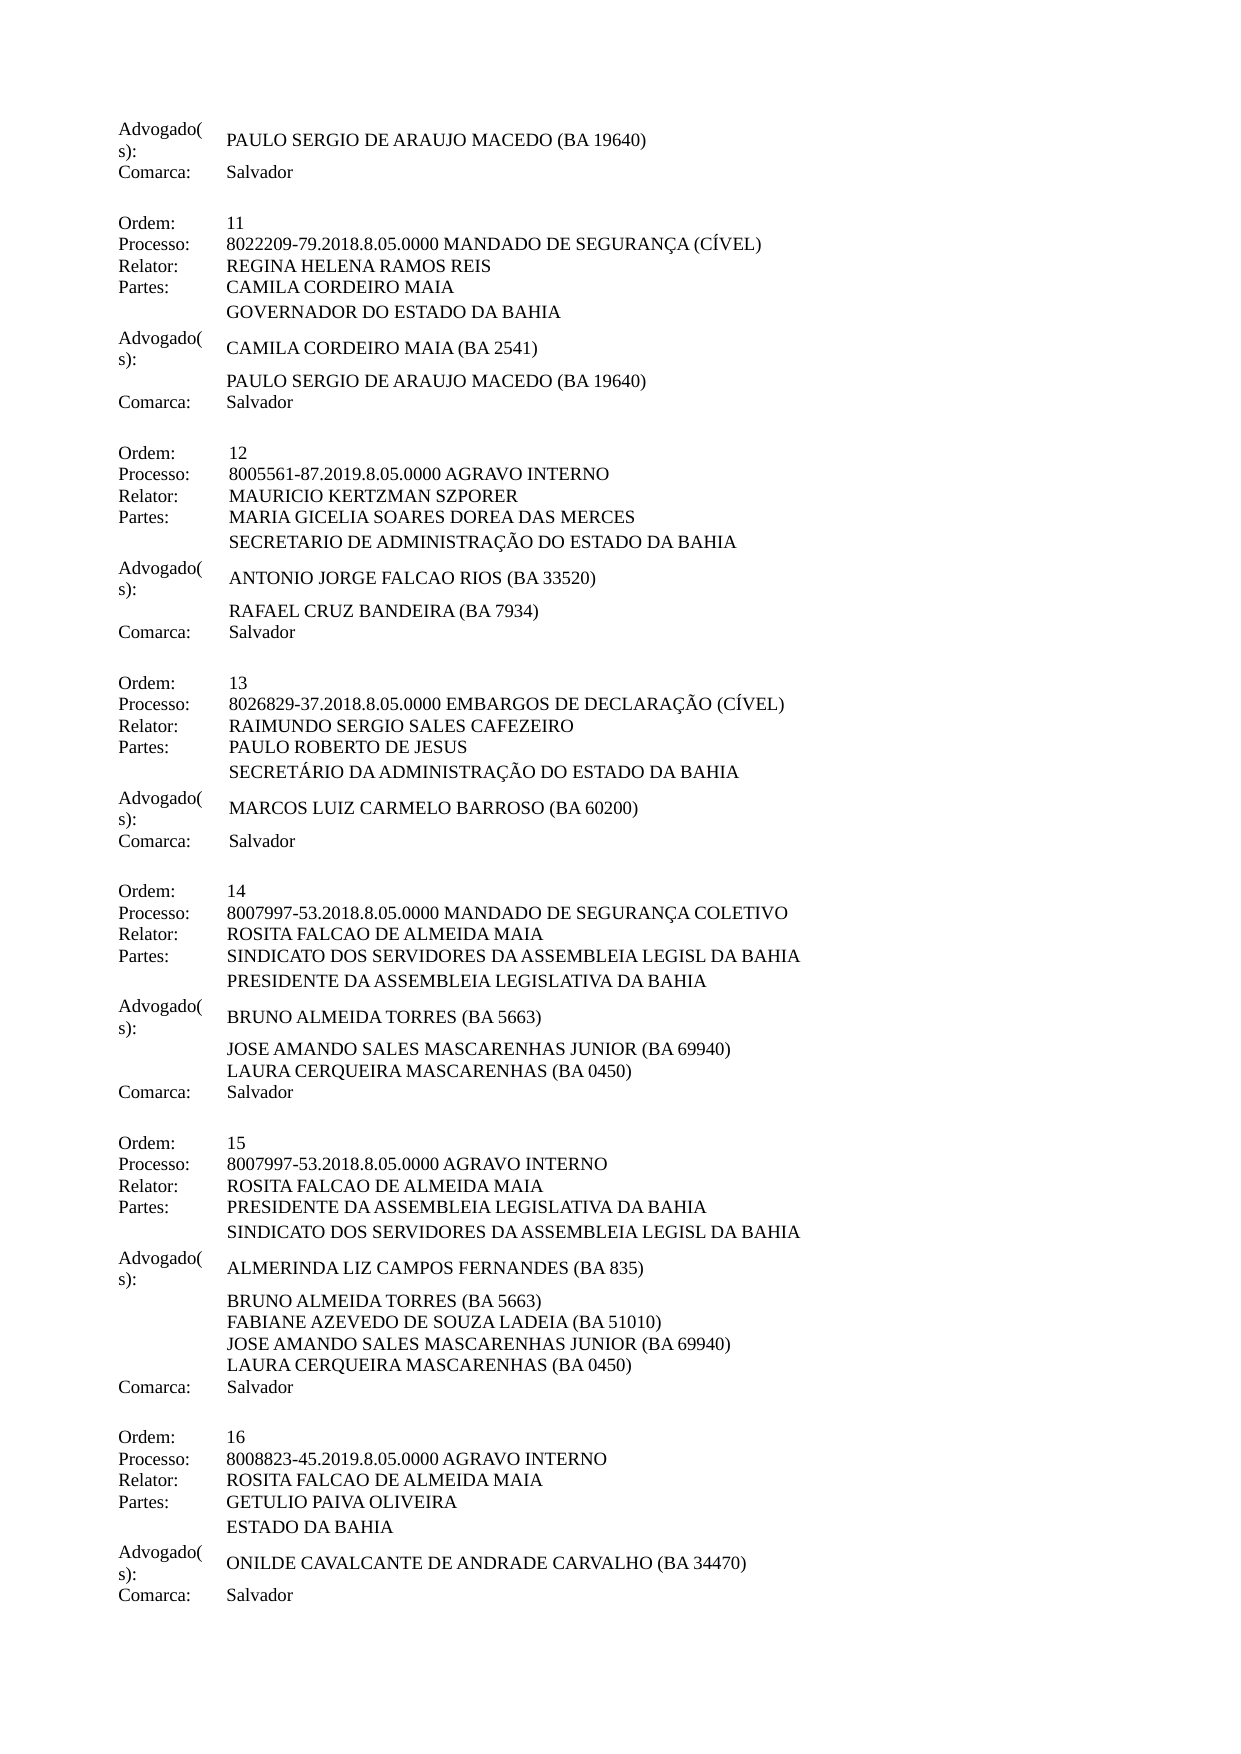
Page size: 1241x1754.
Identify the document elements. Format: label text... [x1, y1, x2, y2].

table_cell Partes: [118, 1196, 227, 1218]
table_cell RAFAEL CRUZ BANDEIRA (BA 7934) [229, 600, 1162, 621]
table_cell Processo: [118, 693, 228, 715]
table_cell FABIANE AZEVEDO DE SOUZA LADEIA (BA 51010) [227, 1311, 1162, 1333]
table_cell Salvador [227, 1376, 1162, 1397]
table_cell Processo: [118, 902, 227, 923]
table_cell [118, 1333, 227, 1354]
table_cell 8008823-45.2019.8.05.0000 AGRAVO INTERNO [226, 1448, 1162, 1469]
table_cell Processo: [118, 233, 226, 255]
table_header Ordem: [118, 1132, 227, 1153]
table_header Ordem: [118, 672, 228, 693]
table_cell [118, 1060, 227, 1081]
table_cell JOSE AMANDO SALES MASCARENHAS JUNIOR (BA 69940) [227, 1333, 1162, 1354]
table_cell ESTADO DA BAHIA [226, 1513, 1162, 1541]
table_cell PRESIDENTE DA ASSEMBLEIA LEGISLATIVA DA BAHIA [227, 1196, 1162, 1218]
table_cell MAURICIO KERTZMAN SZPORER [229, 485, 1162, 506]
table_cell CAMILA CORDEIRO MAIA (BA 2541) [226, 327, 1162, 370]
table_cell Salvador [226, 1584, 1162, 1606]
table_cell Relator: [118, 485, 228, 506]
table_header 15 [227, 1132, 1162, 1153]
table_cell [118, 1354, 227, 1376]
table_cell Relator: [118, 715, 228, 736]
table_header 12 [229, 442, 1162, 463]
table_cell GOVERNADOR DO ESTADO DA BAHIA [226, 298, 1162, 327]
table_header Ordem: [118, 1426, 226, 1448]
table_cell BRUNO ALMEIDA TORRES (BA 5663) [227, 995, 1162, 1038]
table_cell SINDICATO DOS SERVIDORES DA ASSEMBLEIA LEGISL DA BAHIA [227, 1218, 1162, 1247]
table_cell MARCOS LUIZ CARMELO BARROSO (BA 60200) [229, 787, 1162, 830]
table_cell [118, 966, 227, 995]
table_cell GETULIO PAIVA OLIVEIRA [226, 1491, 1162, 1512]
table_cell Salvador [226, 161, 1162, 183]
table_cell Comarca: [118, 161, 226, 183]
table_cell Comarca: [118, 830, 228, 851]
table_cell PAULO SERGIO DE ARAUJO MACEDO (BA 19640) [226, 118, 1162, 161]
table_cell MARIA GICELIA SOARES DOREA DAS MERCES [229, 506, 1162, 528]
table_cell Comarca: [118, 1081, 227, 1103]
table_cell RAIMUNDO SERGIO SALES CAFEZEIRO [229, 715, 1162, 736]
table_header 14 [227, 880, 1162, 902]
table_cell Processo: [118, 1448, 226, 1469]
table_cell ANTONIO JORGE FALCAO RIOS (BA 33520) [229, 557, 1162, 600]
table_cell 8026829-37.2018.8.05.0000 EMBARGOS DE DECLARAÇÃO (CÍVEL) [229, 693, 1162, 715]
table_cell Comarca: [118, 1584, 226, 1606]
table_cell Partes: [118, 506, 228, 528]
table_cell Partes: [118, 276, 226, 298]
table_header 11 [226, 212, 1162, 233]
table_cell [118, 1038, 227, 1060]
table_cell ONILDE CAVALCANTE DE ANDRADE CARVALHO (BA 34470) [226, 1541, 1162, 1584]
table_cell Advogado(s): [118, 1247, 227, 1290]
table_cell Advogado(s): [118, 327, 226, 370]
table_cell Relator: [118, 255, 226, 276]
table_cell ROSITA FALCAO DE ALMEIDA MAIA [226, 1469, 1162, 1491]
table_cell SECRETÁRIO DA ADMINISTRAÇÃO DO ESTADO DA BAHIA [229, 758, 1162, 787]
table_cell [118, 1218, 227, 1247]
table_header 16 [226, 1426, 1162, 1448]
table_cell Partes: [118, 945, 227, 966]
table_cell Advogado(s): [118, 557, 228, 600]
table_cell [118, 758, 228, 787]
table_cell [118, 600, 228, 621]
table_cell Salvador [226, 391, 1162, 413]
table_cell 8007997-53.2018.8.05.0000 MANDADO DE SEGURANÇA COLETIVO [227, 902, 1162, 923]
table_cell SINDICATO DOS SERVIDORES DA ASSEMBLEIA LEGISL DA BAHIA [227, 945, 1162, 966]
table_cell ROSITA FALCAO DE ALMEIDA MAIA [227, 923, 1162, 945]
table_cell Advogado(s): [118, 787, 228, 830]
table_cell [118, 298, 226, 327]
table_cell Processo: [118, 1153, 227, 1175]
table_cell Relator: [118, 1175, 227, 1196]
table_cell JOSE AMANDO SALES MASCARENHAS JUNIOR (BA 69940) [227, 1038, 1162, 1060]
table_cell LAURA CERQUEIRA MASCARENHAS (BA 0450) [227, 1060, 1162, 1081]
table_header Ordem: [118, 212, 226, 233]
table_cell [118, 370, 226, 391]
table_cell 8022209-79.2018.8.05.0000 MANDADO DE SEGURANÇA (CÍVEL) [226, 233, 1162, 255]
table_cell Salvador [229, 621, 1162, 643]
table_cell Comarca: [118, 1376, 227, 1397]
table_cell Relator: [118, 923, 227, 945]
table_cell ALMERINDA LIZ CAMPOS FERNANDES (BA 835) [227, 1247, 1162, 1290]
table_cell Relator: [118, 1469, 226, 1491]
table_cell ROSITA FALCAO DE ALMEIDA MAIA [227, 1175, 1162, 1196]
table_cell Comarca: [118, 621, 228, 643]
table_cell CAMILA CORDEIRO MAIA [226, 276, 1162, 298]
table_cell [118, 1311, 227, 1333]
table_cell PRESIDENTE DA ASSEMBLEIA LEGISLATIVA DA BAHIA [227, 966, 1162, 995]
table_cell Partes: [118, 736, 228, 758]
table_cell PAULO SERGIO DE ARAUJO MACEDO (BA 19640) [226, 370, 1162, 391]
table_header Ordem: [118, 880, 227, 902]
table_cell LAURA CERQUEIRA MASCARENHAS (BA 0450) [227, 1354, 1162, 1376]
table_cell REGINA HELENA RAMOS REIS [226, 255, 1162, 276]
table_cell Processo: [118, 463, 228, 485]
table_cell Salvador [227, 1081, 1162, 1103]
table_cell [118, 1513, 226, 1541]
table_cell Partes: [118, 1491, 226, 1512]
table_header 13 [229, 672, 1162, 693]
table_cell PAULO ROBERTO DE JESUS [229, 736, 1162, 758]
table_cell [118, 528, 228, 557]
table_cell Comarca: [118, 391, 226, 413]
table_cell Advogado(s): [118, 995, 227, 1038]
table_cell Advogado(s): [118, 1541, 226, 1584]
table_header Ordem: [118, 442, 228, 463]
table_cell Salvador [229, 830, 1162, 851]
table_cell 8007997-53.2018.8.05.0000 AGRAVO INTERNO [227, 1153, 1162, 1175]
table_cell Advogado(s): [118, 118, 226, 161]
table_cell BRUNO ALMEIDA TORRES (BA 5663) [227, 1290, 1162, 1311]
table_cell 8005561-87.2019.8.05.0000 AGRAVO INTERNO [229, 463, 1162, 485]
table_cell [118, 1290, 227, 1311]
table_cell SECRETARIO DE ADMINISTRAÇÃO DO ESTADO DA BAHIA [229, 528, 1162, 557]
